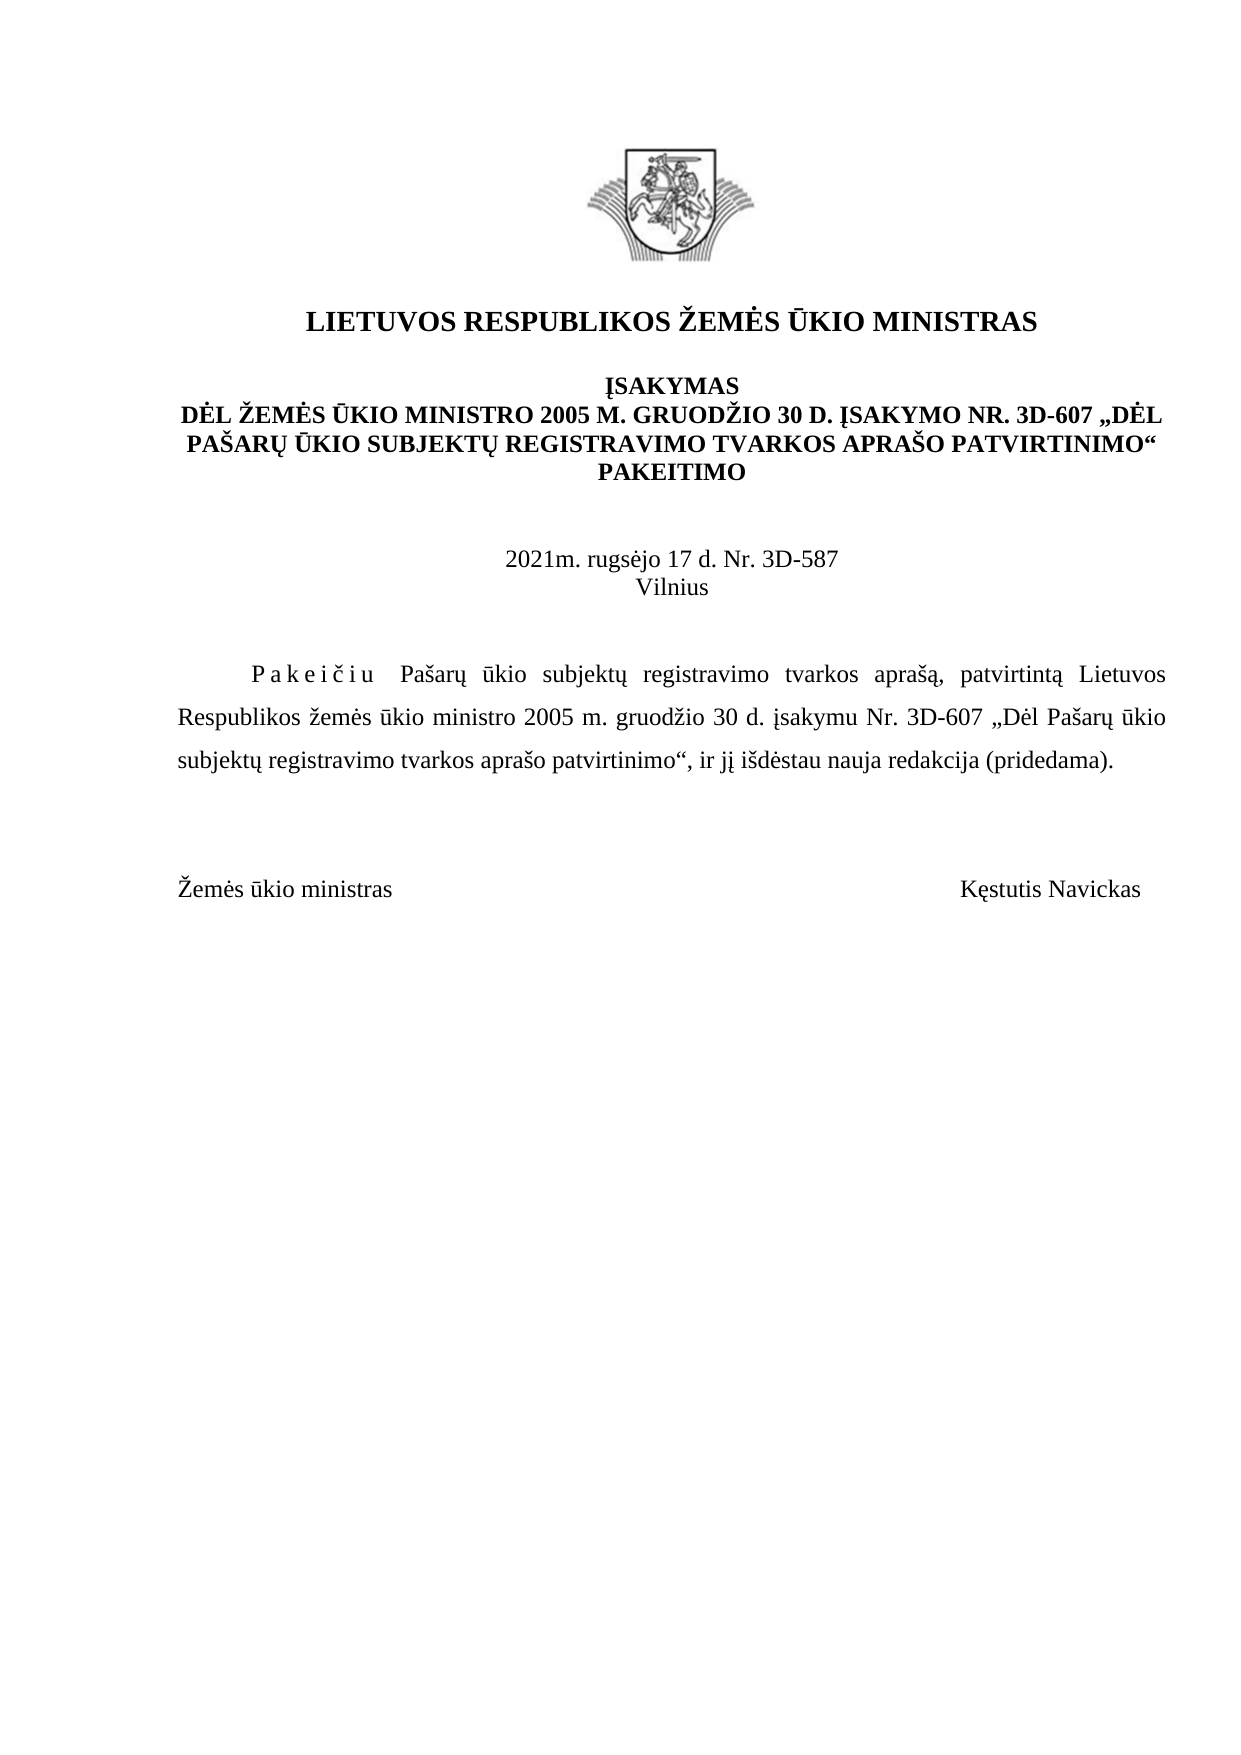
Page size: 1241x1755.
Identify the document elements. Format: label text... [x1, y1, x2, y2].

text Vilnius [177, 572, 1167, 601]
text ĮSAKYMAS [177, 371, 1167, 400]
text DĖL ŽEMĖS ŪKIO MINISTRO 2005 M. gruodžio 30 D. ĮSAKYMO NR. 3D-607 „DĖL pašarų ūkio subjektų registravimo tvarkos aprašo patvirtinimo“ PAKEITIMO [177, 400, 1167, 486]
text Pakeičiu Pašarų ūkio subjektų registravimo tvarkos aprašą, patvirtintą Lietuvos Respublikos žemės ūkio ministro 2005 m. gruodžio 30 d. įsakymu Nr. 3D-607 „Dėl Pašarų ūkio subjektų registravimo tvarkos aprašo patvirtinimo“, ir jį išdėstau nauja redakcija (pridedama). [177, 659, 1167, 774]
text LIETUVOS RESPUBLIKOS ŽEMĖS ŪKIO MINISTRAS [177, 304, 1167, 338]
text 2021m. rugsėjo 17 d. Nr. 3D-587 [177, 544, 1167, 572]
text Žemės ūkio ministras Kęstutis Navickas [177, 874, 1167, 903]
